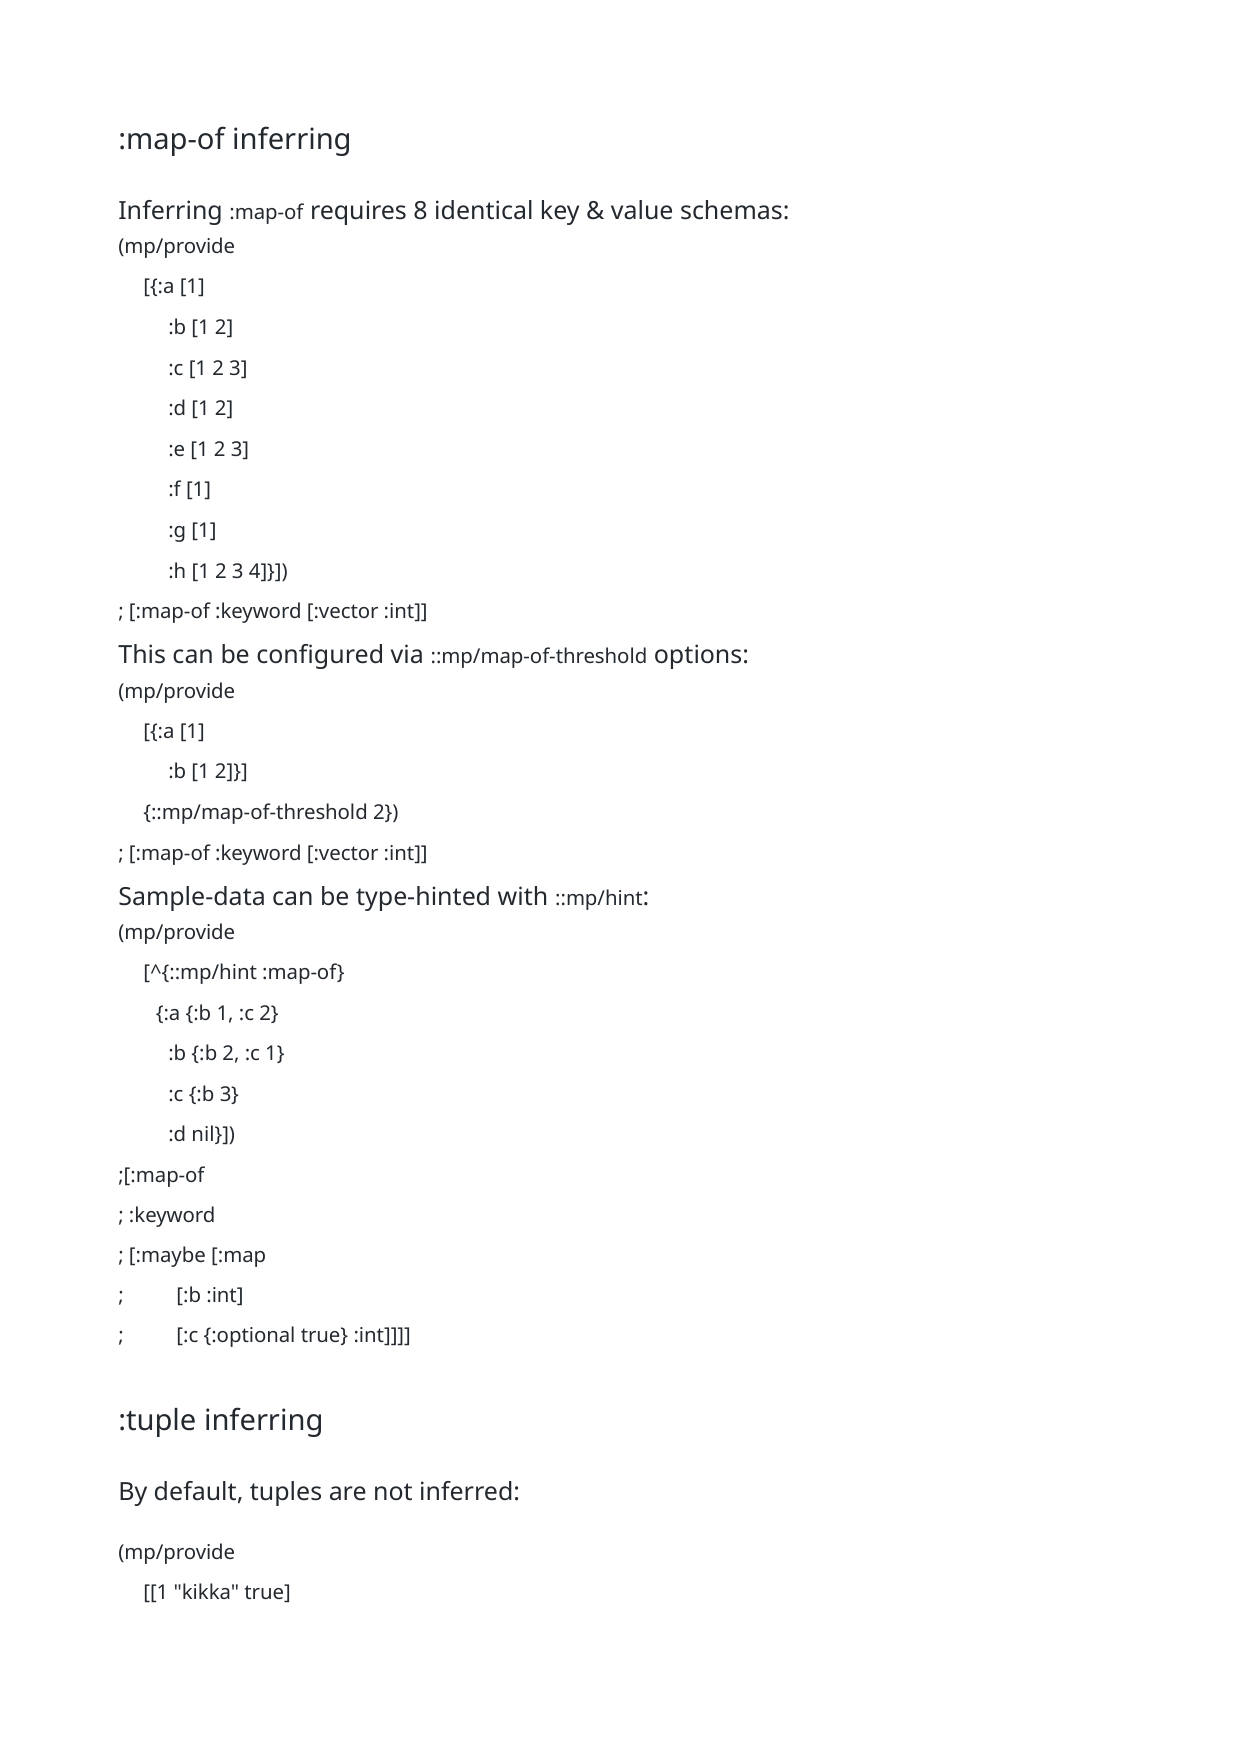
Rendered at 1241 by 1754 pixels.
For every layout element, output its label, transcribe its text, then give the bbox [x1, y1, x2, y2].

text (mp/provide [118, 232, 1122, 259]
text ; [:b :int] [118, 1281, 1122, 1309]
text :d nil}]) [118, 1120, 1122, 1148]
text [^{::mp/hint :map-of} [118, 958, 1122, 986]
text [[1 "kikka" true] [118, 1578, 1122, 1606]
text (mp/provide [118, 917, 1122, 945]
text :c {:b 3} [118, 1079, 1122, 1107]
text :b [1 2] [118, 313, 1122, 341]
text ; [:maybe [:map [118, 1241, 1122, 1269]
text ;[:map-of [118, 1161, 1122, 1188]
text :b [1 2]}] [118, 757, 1122, 785]
text [{:a [1] [118, 272, 1122, 300]
text :d [1 2] [118, 394, 1122, 422]
text ; [:map-of :keyword [:vector :int]] [118, 597, 1122, 625]
text :e [1 2 3] [118, 434, 1122, 462]
text Sample-data can be type-hinted with ::mp/hint: [118, 878, 1122, 912]
subtitle :tuple inferring [118, 1399, 1122, 1438]
text By default, tuples are not inferred: [118, 1473, 1122, 1507]
text :f [1] [118, 475, 1122, 503]
text ; [:map-of :keyword [:vector :int]] [118, 838, 1122, 866]
text ; [:c {:optional true} :int]]]] [118, 1321, 1122, 1349]
text (mp/provide [118, 676, 1122, 704]
text {::mp/map-of-threshold 2}) [118, 798, 1122, 826]
text :h [1 2 3 4]}]) [118, 556, 1122, 584]
text [{:a [1] [118, 716, 1122, 744]
text :c [1 2 3] [118, 353, 1122, 381]
text {:a {:b 1, :c 2} [118, 998, 1122, 1026]
text :b {:b 2, :c 1} [118, 1039, 1122, 1067]
text This can be configured via ::mp/map-of-threshold options: [118, 637, 1122, 671]
subtitle :map-of inferring [118, 118, 1122, 158]
text (mp/provide [118, 1537, 1122, 1565]
text ; :keyword [118, 1201, 1122, 1228]
text :g [1] [118, 516, 1122, 544]
text Inferring :map-of requires 8 identical key & value schemas: [118, 193, 1122, 227]
